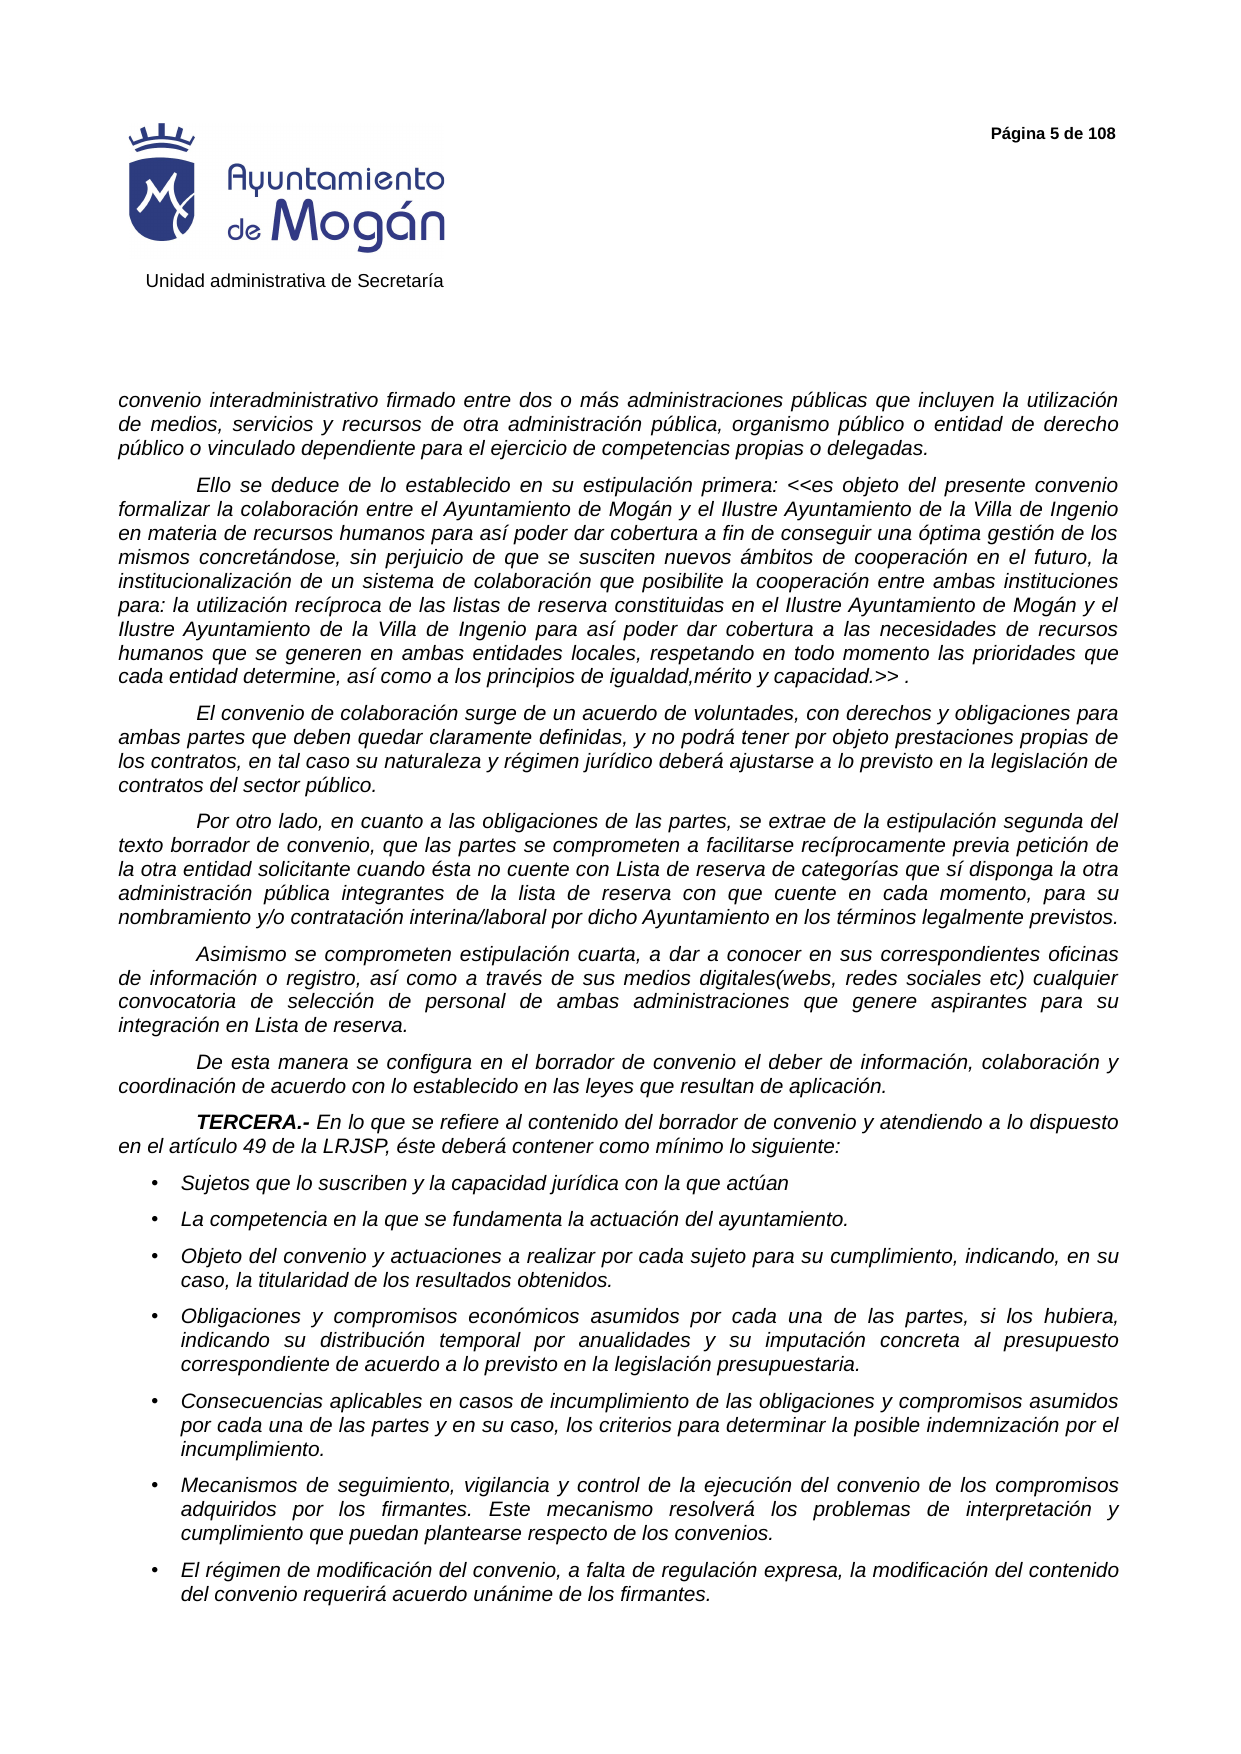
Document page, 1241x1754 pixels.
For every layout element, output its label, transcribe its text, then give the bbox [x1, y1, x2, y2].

text Ello se deduce de lo establecido en su estipulación primera: <<es objeto del presente convenio formalizar la colaboración entre el Ayuntamiento de Mogán y el Ilustre Ayuntamiento de la Villa de Ingenio en materia de recursos humanos para así poder dar cobertura a fin de conseguir una óptima gestión de los mismos concretándose, sin perjuicio de que se susciten nuevos ámbitos de cooperación en el futuro, la institucionalización de un sistema de colaboración que posibilite la cooperación entre ambas instituciones para: la utilización recíproca de las listas de reserva constituidas en el Ilustre Ayuntamiento de Mogán y el Ilustre Ayuntamiento de la Villa de Ingenio para así poder dar cobertura a las necesidades de recursos humanos que se generen en ambas entidades locales, respetando en todo momento las prioridades que cada entidad determine, así como a los principios de igualdad,mérito y capacidad.>> . [118, 473, 1122, 688]
text Por otro lado, en cuanto a las obligaciones de las partes, se extrae de la estipulación segunda del texto borrador de convenio, que las partes se comprometen a facilitarse recíprocamente previa petición de la otra entidad solicitante cuando ésta no cuente con Lista de reserva de categorías que sí disponga la otra administración pública integrantes de la lista de reserva con que cuente en cada momento, para su nombramiento y/o contratación interina/laboral por dicho Ayuntamiento en los términos legalmente previstos. [118, 809, 1122, 929]
list Sujetos que lo suscriben y la capacidad jurídica con la que actúan [151, 1171, 1122, 1195]
text convenio interadministrativo firmado entre dos o más administraciones públicas que incluyen la utilización de medios, servicios y recursos de otra administración pública, organismo público o entidad de derecho público o vinculado dependiente para el ejercicio de competencias propias o delegadas. [118, 388, 1122, 460]
list Consecuencias aplicables en casos de incumplimiento de las obligaciones y compromisos asumidos por cada una de las partes y en su caso, los criterios para determinar la posible indemnización por el incumplimiento. [151, 1389, 1122, 1461]
text TERCERA.- En lo que se refiere al contenido del borrador de convenio y atendiendo a lo dispuesto en el artículo 49 de la LRJSP, éste deberá contener como mínimo lo siguiente: [118, 1110, 1122, 1158]
list Mecanismos de seguimiento, vigilancia y control de la ejecución del convenio de los compromisos adquiridos por los firmantes. Este mecanismo resolverá los problemas de interpretación y cumplimiento que puedan plantearse respecto de los convenios. [151, 1473, 1122, 1545]
text El convenio de colaboración surge de un acuerdo de voluntades, con derechos y obligaciones para ambas partes que deben quedar claramente definidas, y no podrá tener por objeto prestaciones propias de los contratos, en tal caso su naturaleza y régimen jurídico deberá ajustarse a lo previsto en la legislación de contratos del sector público. [118, 701, 1122, 797]
list Objeto del convenio y actuaciones a realizar por cada sujeto para su cumplimiento, indicando, en su caso, la titularidad de los resultados obtenidos. [151, 1244, 1122, 1292]
list Obligaciones y compromisos económicos asumidos por cada una de las partes, si los hubiera, indicando su distribución temporal por anualidades y su imputación concreta al presupuesto correspondiente de acuerdo a lo previsto en la legislación presupuestaria. [151, 1304, 1122, 1376]
text De esta manera se configura en el borrador de convenio el deber de información, colaboración y coordinación de acuerdo con lo establecido en las leyes que resultan de aplicación. [118, 1050, 1122, 1098]
list La competencia en la que se fundamenta la actuación del ayuntamiento. [151, 1207, 1122, 1231]
list El régimen de modificación del convenio, a falta de regulación expresa, la modificación del contenido del convenio requerirá acuerdo unánime de los firmantes. [151, 1558, 1122, 1606]
picture [128, 123, 445, 259]
text Asimismo se comprometen estipulación cuarta, a dar a conocer en sus correspondientes oficinas de información o registro, así como a través de sus medios digitales(webs, redes sociales etc) cualquier convocatoria de selección de personal de ambas administraciones que genere aspirantes para su integración en Lista de reserva. [118, 941, 1122, 1037]
